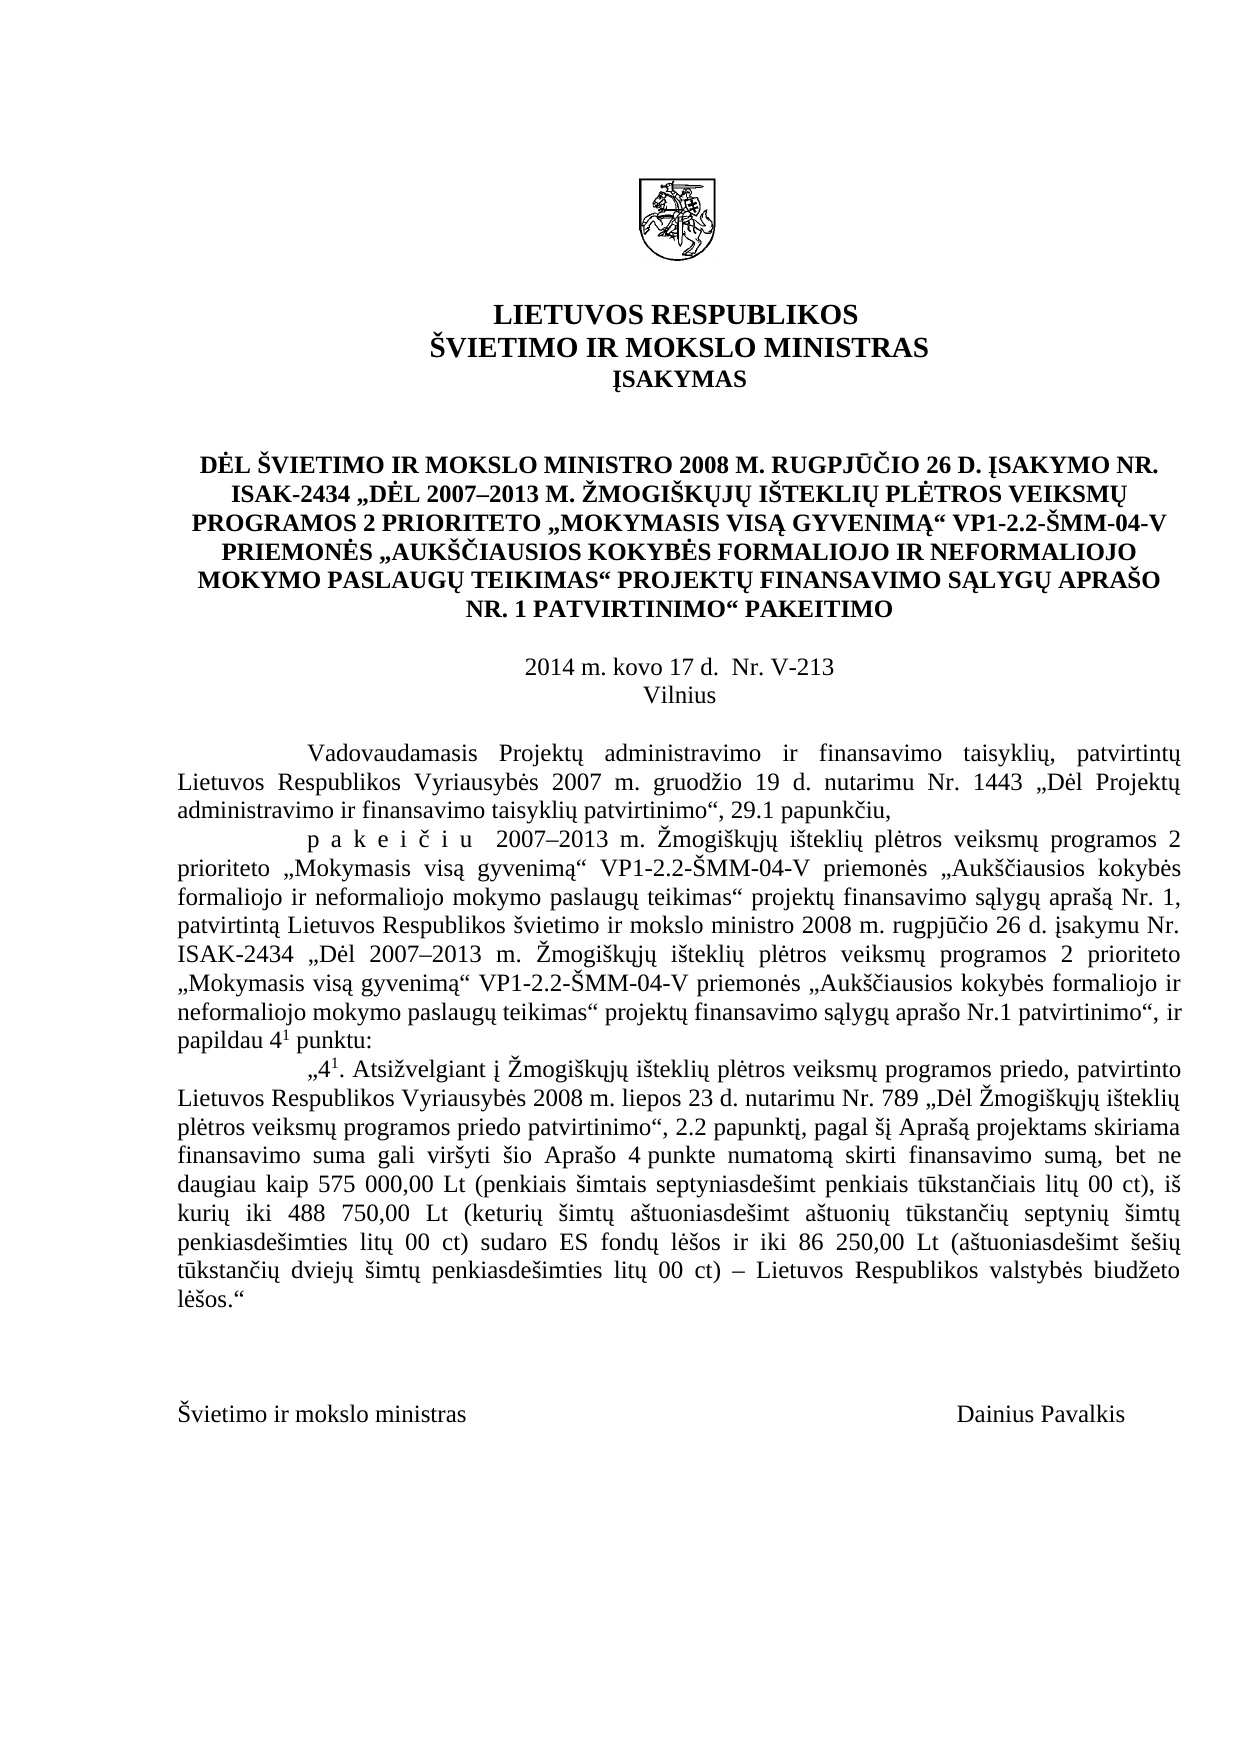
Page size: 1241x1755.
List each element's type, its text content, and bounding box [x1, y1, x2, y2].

text p a k e i č i u 2007–2013 m. Žmogiškųjų išteklių plėtros veiksmų programos 2 prioriteto „Mokymasis visą gyvenimą“ VP1-2.2-ŠMM-04-V priemonės „Aukščiausios kokybės formaliojo ir neformaliojo mokymo paslaugų teikimas“ projektų finansavimo sąlygų aprašą Nr. 1, patvirtintą Lietuvos Respublikos švietimo ir mokslo ministro 2008 m. rugpjūčio 26 d. įsakymu Nr. ISAK-2434 „Dėl 2007–2013 m. Žmogiškųjų išteklių plėtros veiksmų programos 2 prioriteto „Mokymasis visą gyvenimą“ VP1-2.2-ŠMM-04-V priemonės „Aukščiausios kokybės formaliojo ir neformaliojo mokymo paslaugų teikimas“ projektų finansavimo sąlygų aprašo Nr.1 patvirtinimo“, ir papildau 41 punktu: [177, 824, 1182, 1054]
text Švietimo ir mokslo ministras Dainius Pavalkis [177, 1399, 1182, 1428]
text ĮSAKYMAS [177, 364, 1182, 393]
text Vadovaudamasis Projektų administravimo ir finansavimo taisyklių, patvirtintų Lietuvos Respublikos Vyriausybės 2007 m. gruodžio 19 d. nutarimu Nr. 1443 „Dėl Projektų administravimo ir finansavimo taisyklių patvirtinimo“, 29.1 papunkčiu, [177, 738, 1182, 824]
text Vilnius [177, 680, 1182, 709]
text „41. Atsižvelgiant į Žmogiškųjų išteklių plėtros veiksmų programos priedo, patvirtinto Lietuvos Respublikos Vyriausybės 2008 m. liepos 23 d. nutarimu Nr. 789 „Dėl Žmogiškųjų išteklių plėtros veiksmų programos priedo patvirtinimo“, 2.2 papunktį, pagal šį Aprašą projektams skiriama finansavimo suma gali viršyti šio Aprašo 4 punkte numatomą skirti finansavimo sumą, bet ne daugiau kaip 575 000,00 Lt (penkiais šimtais septyniasdešimt penkiais tūkstančiais litų 00 ct), iš kurių iki 488 750,00 Lt (keturių šimtų aštuoniasdešimt aštuonių tūkstančių septynių šimtų penkiasdešimties litų 00 ct) sudaro ES fondų lėšos ir iki 86 250,00 Lt (aštuoniasdešimt šešių tūkstančių dviejų šimtų penkiasdešimties litų 00 ct) – Lietuvos Respublikos valstybės biudžeto lėšos.“ [177, 1054, 1182, 1313]
text 2014 m. kovo 17 d. Nr. V-213 [177, 652, 1182, 680]
text LIETUVOS RESPUBLIKOS [177, 297, 1182, 331]
text ŠVIETIMO IR MOKSLO MINISTRAS [177, 331, 1182, 364]
text DĖL ŠVIETIMO IR MOKSLO MINISTRO 2008 M. RUGPJŪČIO 26 D. ĮSAKYMO NR. ISAK-2434 „DĖL 2007–2013 M. ŽMOGIŠKŲJŲ IŠTEKLIŲ PLĖTROS VEIKSMŲ PROGRAMOS 2 PRIORITETO „MOKYMASIS VISĄ GYVENIMĄ“ VP1-2.2-ŠMM-04-V PRIEMONĖS „AUKŠČIAUSIOS KOKYBĖS FORMALIOJO IR NEFORMALIOJO MOKYMO PASLAUGŲ TEIKIMAS“ PROJEKTŲ FINANSAVIMO SĄLYGŲ APRAŠO NR. 1 PATVIRTINIMO“ PAKEITIMO [177, 450, 1182, 623]
